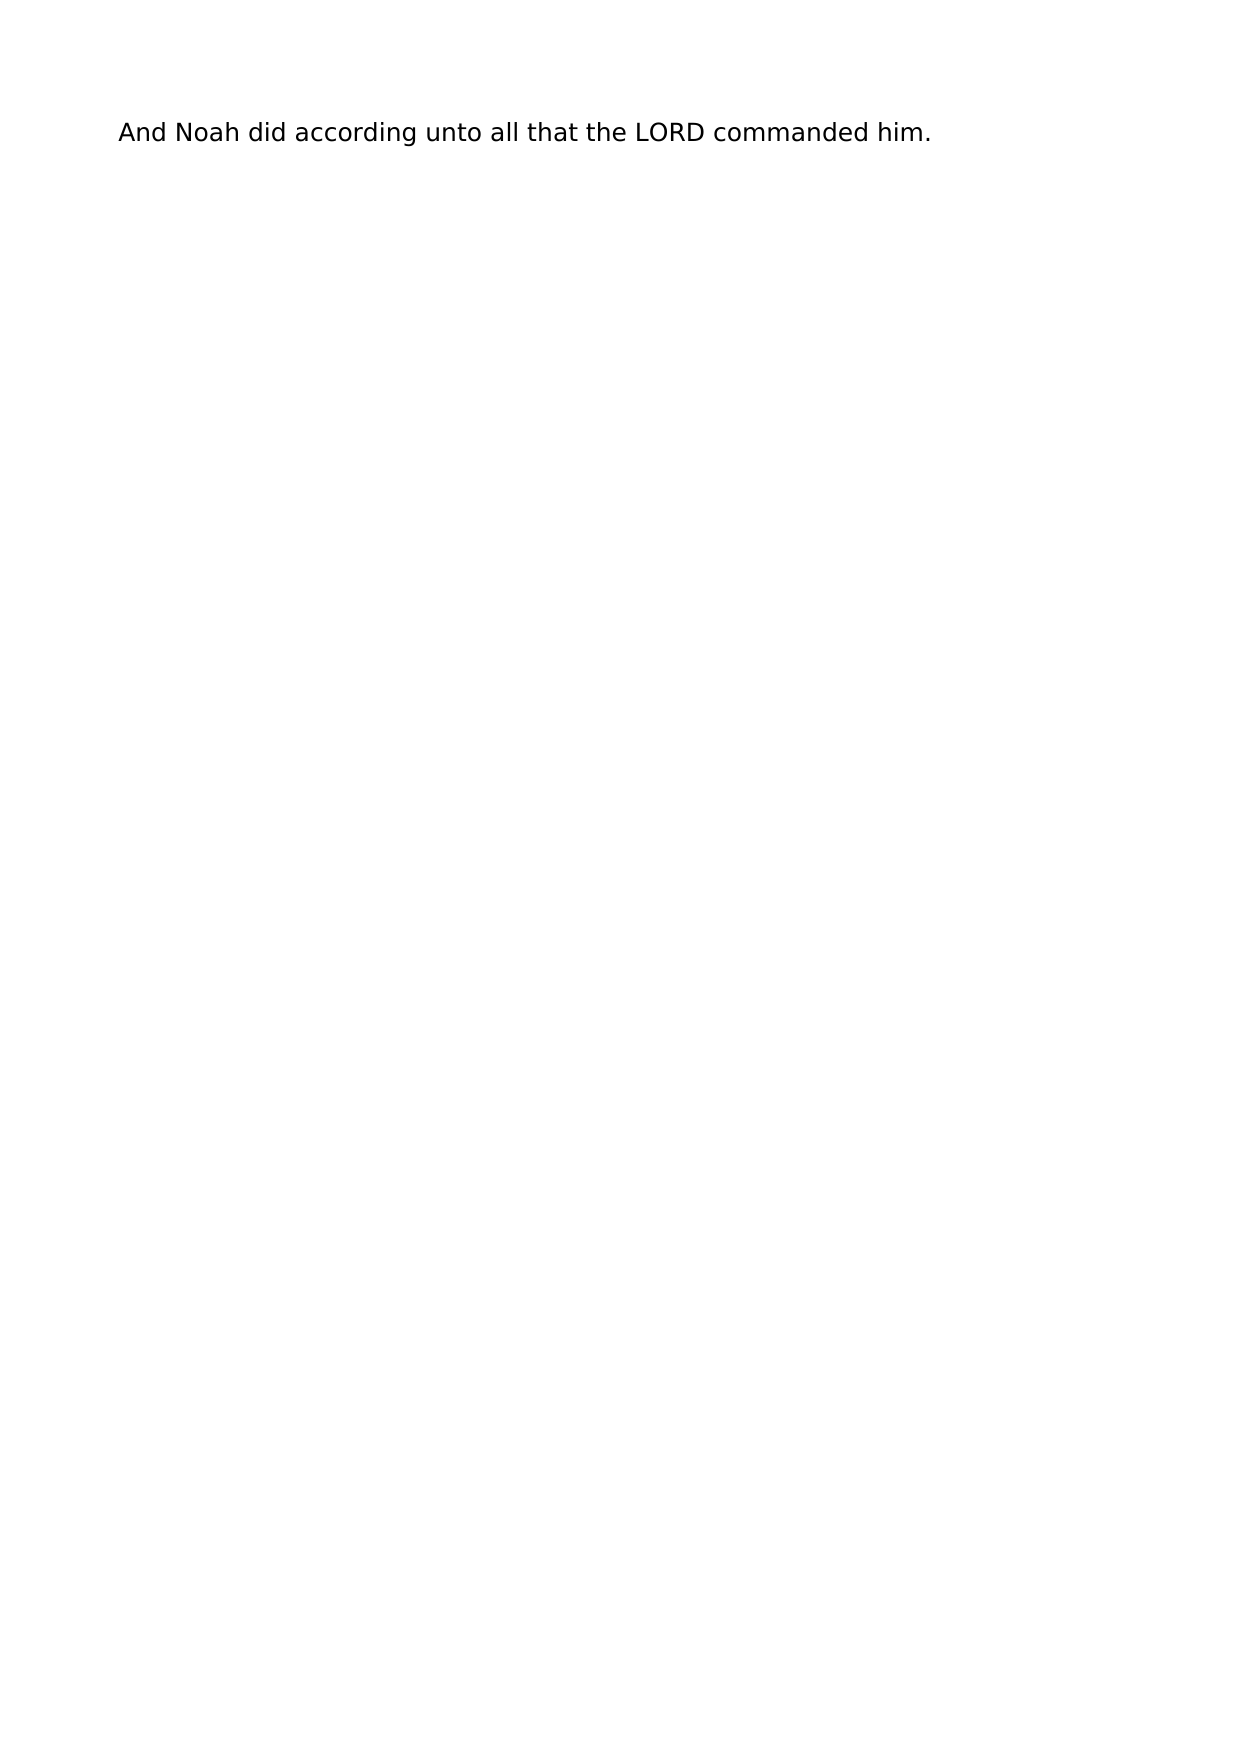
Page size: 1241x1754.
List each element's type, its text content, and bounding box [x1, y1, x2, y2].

text And Noah did according unto all that the LORD commanded him. [118, 118, 1122, 147]
